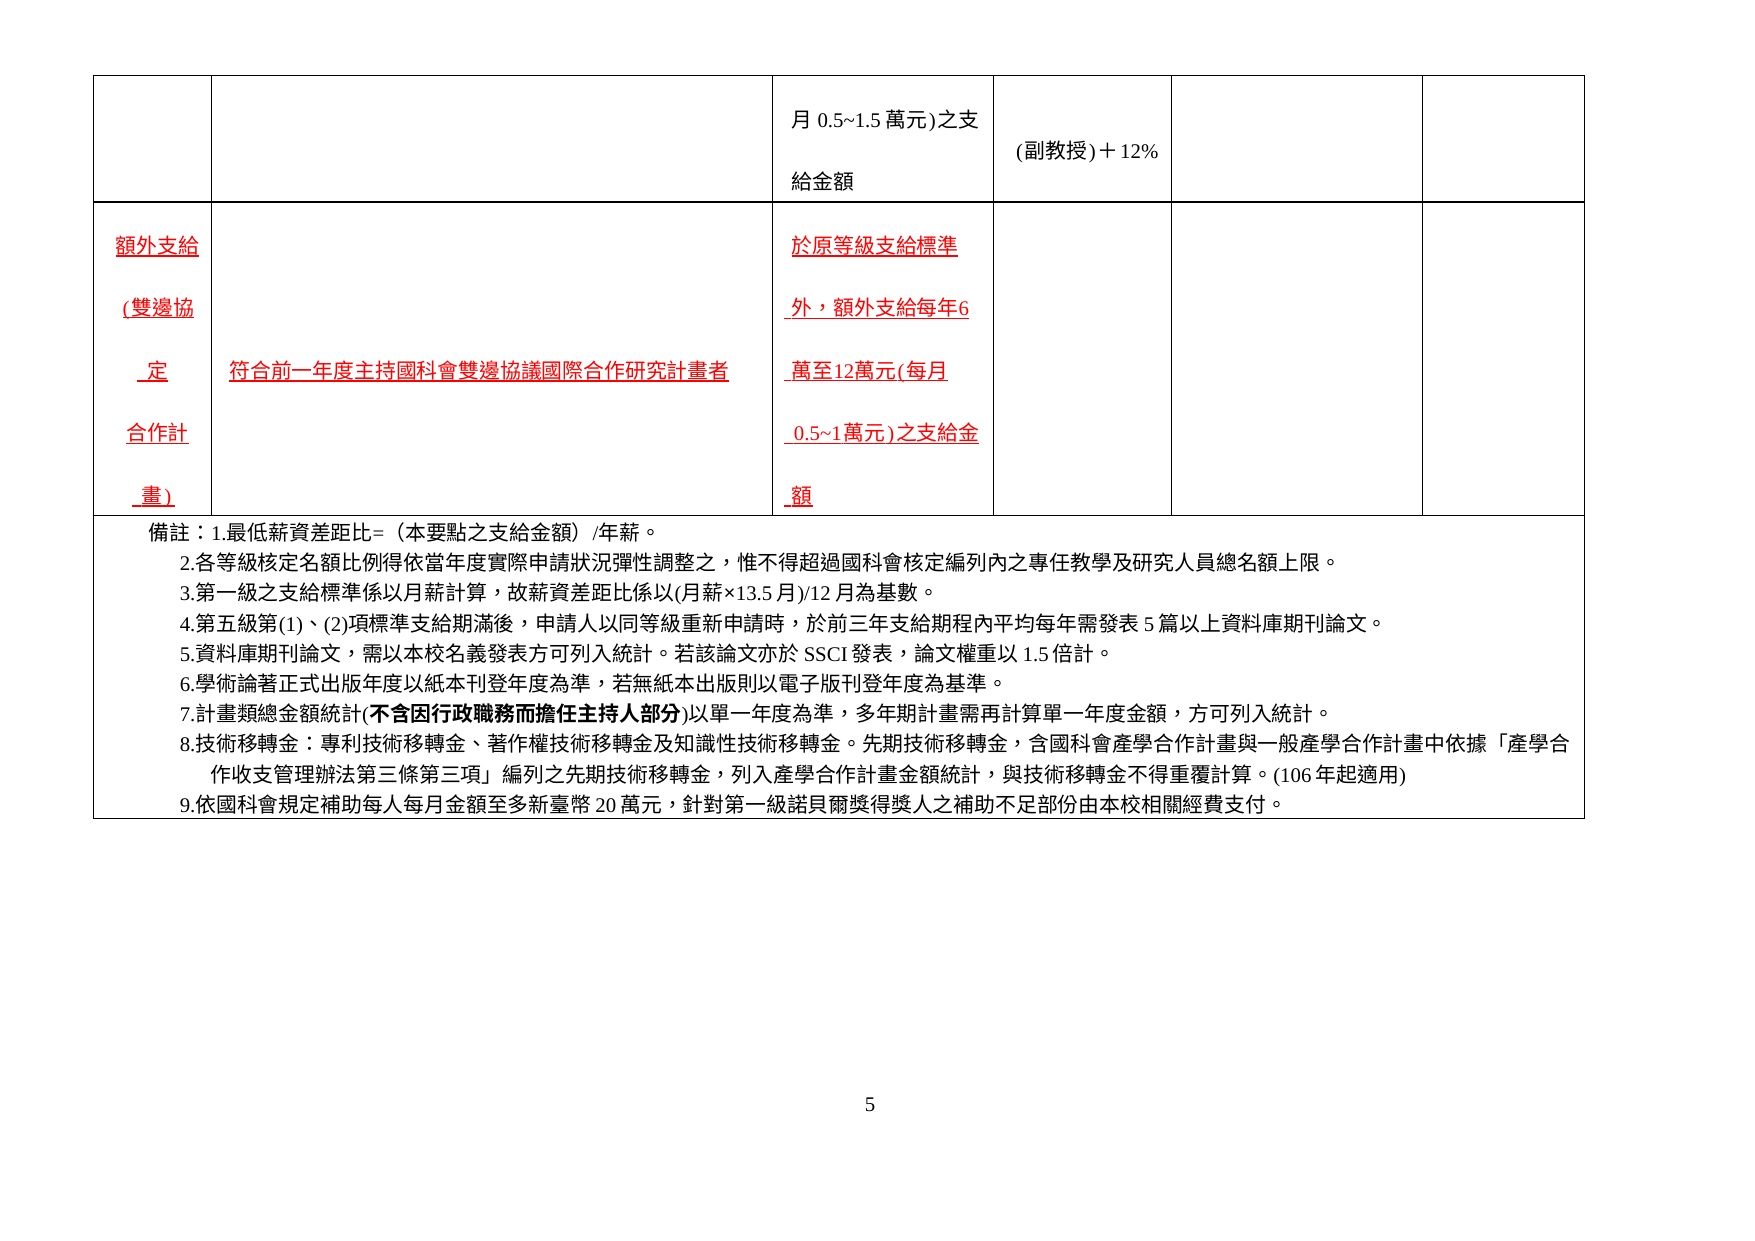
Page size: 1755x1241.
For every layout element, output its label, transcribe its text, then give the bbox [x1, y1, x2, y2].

table_cell [94, 76, 211, 201]
table_cell (副教授)＋12% [994, 76, 1171, 201]
table_cell [1172, 203, 1422, 515]
table_cell 符合前一年度主持國科會雙邊協議國際合作研究計畫者 [212, 203, 772, 515]
table_cell [1423, 76, 1584, 201]
table_cell 額外支給 (雙邊協定 合作計畫) [94, 203, 211, 515]
table_cell [1423, 203, 1584, 515]
table_cell 月0.5~1.5萬元)之支給金額 [773, 76, 993, 201]
table_cell [1172, 76, 1422, 201]
table_cell [212, 76, 772, 201]
table_cell [994, 203, 1171, 515]
table_cell 備註：1.最低薪資差距比=（本要點之支給金額）/年薪。 2.各等級核定名額比例得依當年度實際申請狀況彈性調整之，惟不得超過國科會核定編列內之專任教學及研究人員總名額上限。 3.第一級之支給標準係以月薪計算，故薪資差距比係以(月薪×13.5月)/12月為基數。 4.第五級第(1)、(2)項標準支給期滿後，申請人以同等級重新申請時，於前三年支給期程內平均每年需發表5篇以上資料庫期刊論文。 5.資料庫期刊論文，需以本校名義發表方可列入統計。若該論文亦於SSCI發表，論文權重以1.5倍計。 6.學術論著正式出版年度以紙本刊登年度為準，若無紙本出版則以電子版刊登年度為基準。 7.計畫類總金額統計(不含因行政職務而擔任主持人部分)以單一年度為準，多年期計畫需再計算單一年度金額，方可列入統計。 8.技術移轉金：專利技術移轉金、著作權技術移轉金及知識性技術移轉金。先期技術移轉金，含國科會產學合作計畫與一般產學合作計畫中依據「產學合作收支管理辦法第三條第三項」編列之先期技術移轉金，列入產學合作計畫金額統計，與技術移轉金不得重覆計算。(106年起適用) 9.依國科會規定補助每人每月金額至多新臺幣20萬元，針對第一級諾貝爾獎得獎人之補助不足部份由本校相關經費支付。 [94, 516, 1584, 818]
table_cell 於原等級支給標準外，額外支給每年6萬至12萬元(每月0.5~1萬元)之支給金額 [773, 203, 993, 515]
